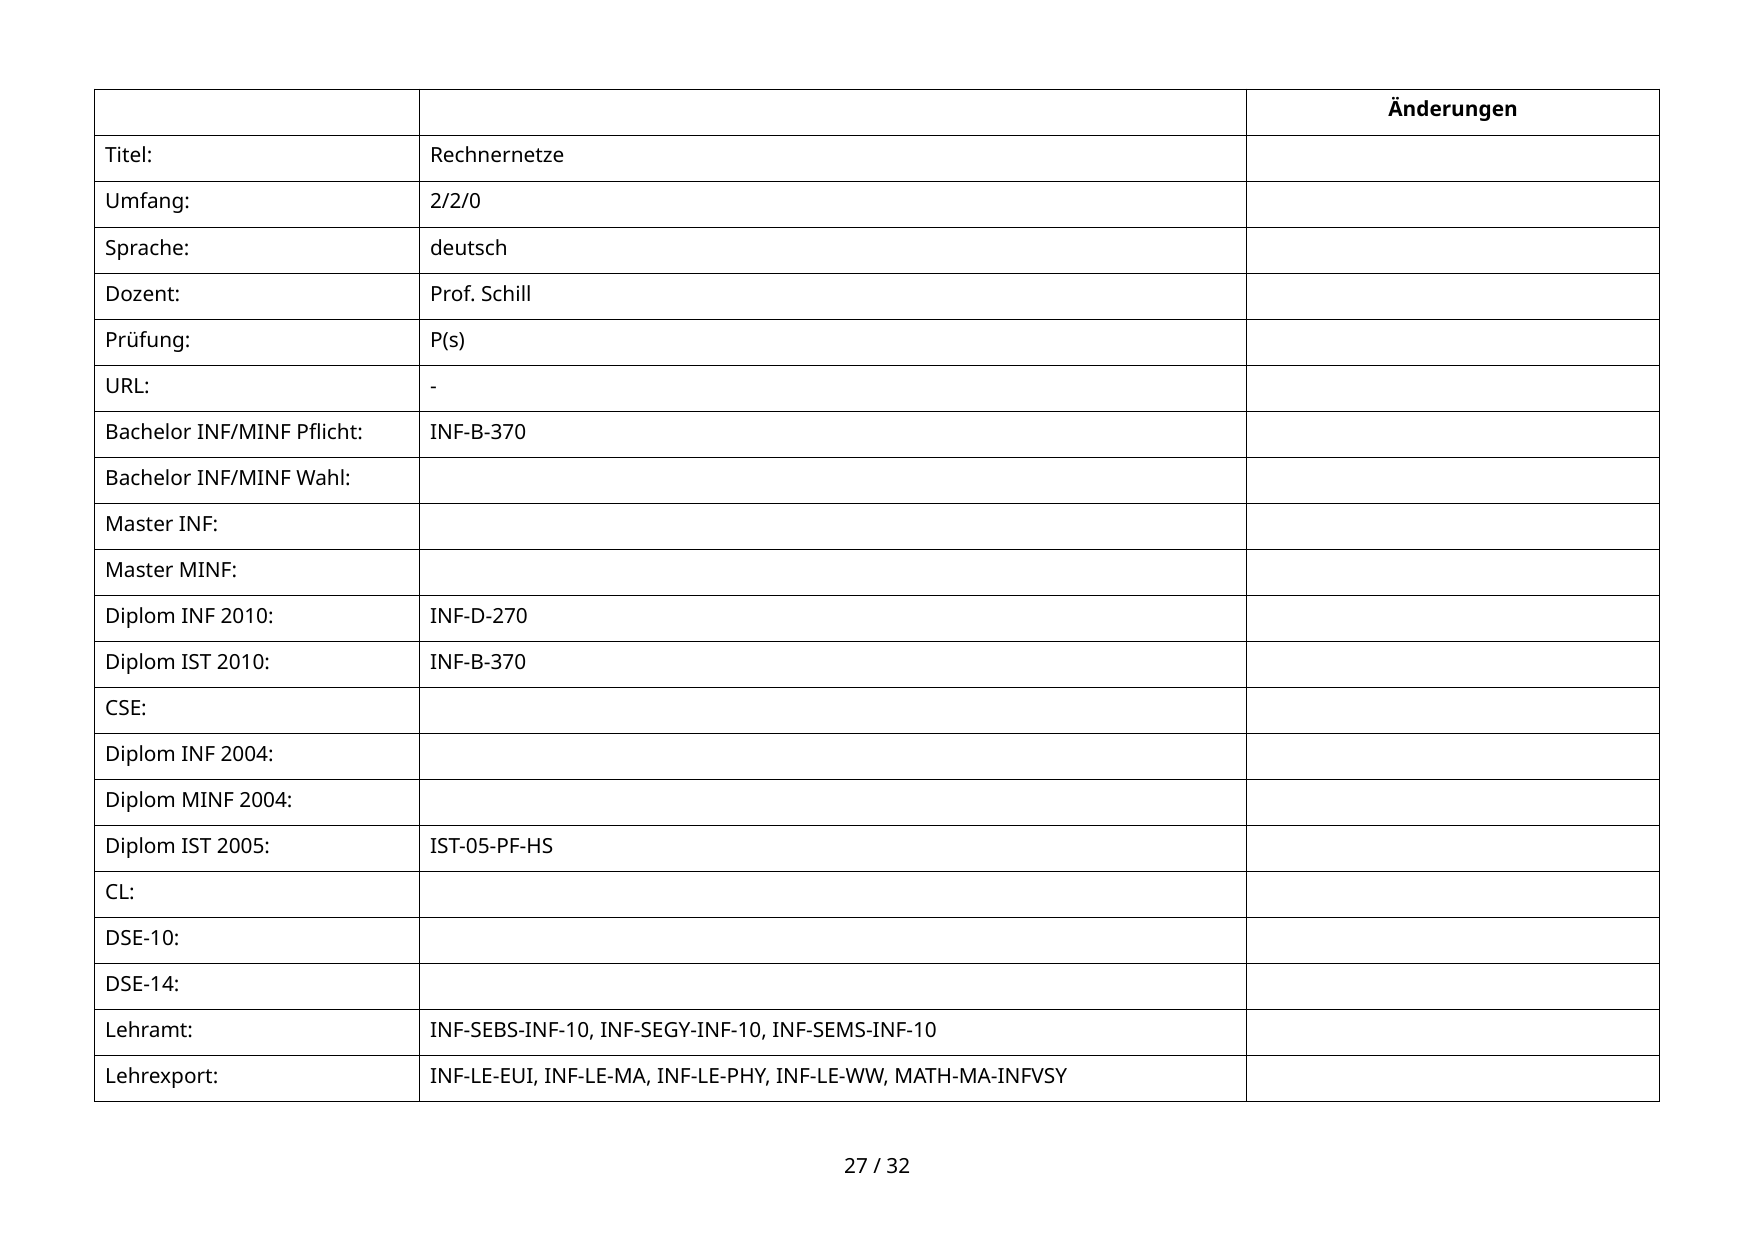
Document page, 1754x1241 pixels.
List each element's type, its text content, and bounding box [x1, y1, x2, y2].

table_cell Sprache: [95, 228, 419, 273]
table_cell INF-B-370 [420, 642, 1246, 687]
table_cell [420, 550, 1246, 595]
table_cell Diplom INF 2010: [95, 596, 419, 641]
table_cell Umfang: [95, 182, 419, 227]
table_cell Lehramt: [95, 1010, 419, 1055]
table_cell INF-D-270 [420, 596, 1246, 641]
table_cell Diplom MINF 2004: [95, 780, 419, 825]
table_cell Diplom IST 2010: [95, 642, 419, 687]
table_cell DSE-10: [95, 918, 419, 963]
table_cell [1247, 964, 1659, 1009]
table_cell Lehrexport: [95, 1056, 419, 1101]
table_cell [1247, 688, 1659, 733]
table_cell Prüfung: [95, 320, 419, 365]
table_cell CSE: [95, 688, 419, 733]
table_cell Bachelor INF/MINF Wahl: [95, 458, 419, 503]
table_header Änderungen [1247, 90, 1659, 134]
table_cell [1247, 596, 1659, 641]
table_cell [420, 734, 1246, 779]
table_cell [1247, 642, 1659, 687]
table_cell [420, 872, 1246, 917]
table_cell [1247, 182, 1659, 227]
table_cell Diplom IST 2005: [95, 826, 419, 871]
table_cell deutsch [420, 228, 1246, 273]
table_cell [1247, 228, 1659, 273]
table_cell DSE-14: [95, 964, 419, 1009]
table_cell Diplom INF 2004: [95, 734, 419, 779]
table_cell [1247, 872, 1659, 917]
table_cell [420, 458, 1246, 503]
table_cell INF-LE-EUI, INF-LE-MA, INF-LE-PHY, INF-LE-WW, MATH-MA-INFVSY [420, 1056, 1246, 1101]
table_cell 2/2/0 [420, 182, 1246, 227]
table_cell [420, 964, 1246, 1009]
table_cell [420, 918, 1246, 963]
table_cell [1247, 826, 1659, 871]
table_cell [1247, 320, 1659, 365]
table_cell [1247, 780, 1659, 825]
table_cell [1247, 918, 1659, 963]
table_cell Titel: [95, 136, 419, 181]
table_cell Prof. Schill [420, 274, 1246, 319]
table_cell Master MINF: [95, 550, 419, 595]
table_cell [1247, 1010, 1659, 1055]
table_cell Bachelor INF/MINF Pflicht: [95, 412, 419, 457]
table_cell [420, 780, 1246, 825]
table_cell INF-SEBS-INF-10, INF-SEGY-INF-10, INF-SEMS-INF-10 [420, 1010, 1246, 1055]
table_cell [1247, 458, 1659, 503]
table_cell Rechnernetze [420, 136, 1246, 181]
table_header [420, 90, 1246, 134]
table_cell IST-05-PF-HS [420, 826, 1246, 871]
table_cell [420, 688, 1246, 733]
table_cell - [420, 366, 1246, 411]
table_cell [1247, 136, 1659, 181]
table_cell P(s) [420, 320, 1246, 365]
table_cell Dozent: [95, 274, 419, 319]
table_cell [1247, 550, 1659, 595]
table_cell [1247, 734, 1659, 779]
table_cell [420, 504, 1246, 549]
table_cell INF-B-370 [420, 412, 1246, 457]
table_cell [1247, 1056, 1659, 1101]
table_cell URL: [95, 366, 419, 411]
table_cell [1247, 366, 1659, 411]
table_cell [1247, 274, 1659, 319]
table_cell [1247, 412, 1659, 457]
table_header [95, 90, 419, 134]
table_cell [1247, 504, 1659, 549]
table_cell Master INF: [95, 504, 419, 549]
table_cell CL: [95, 872, 419, 917]
